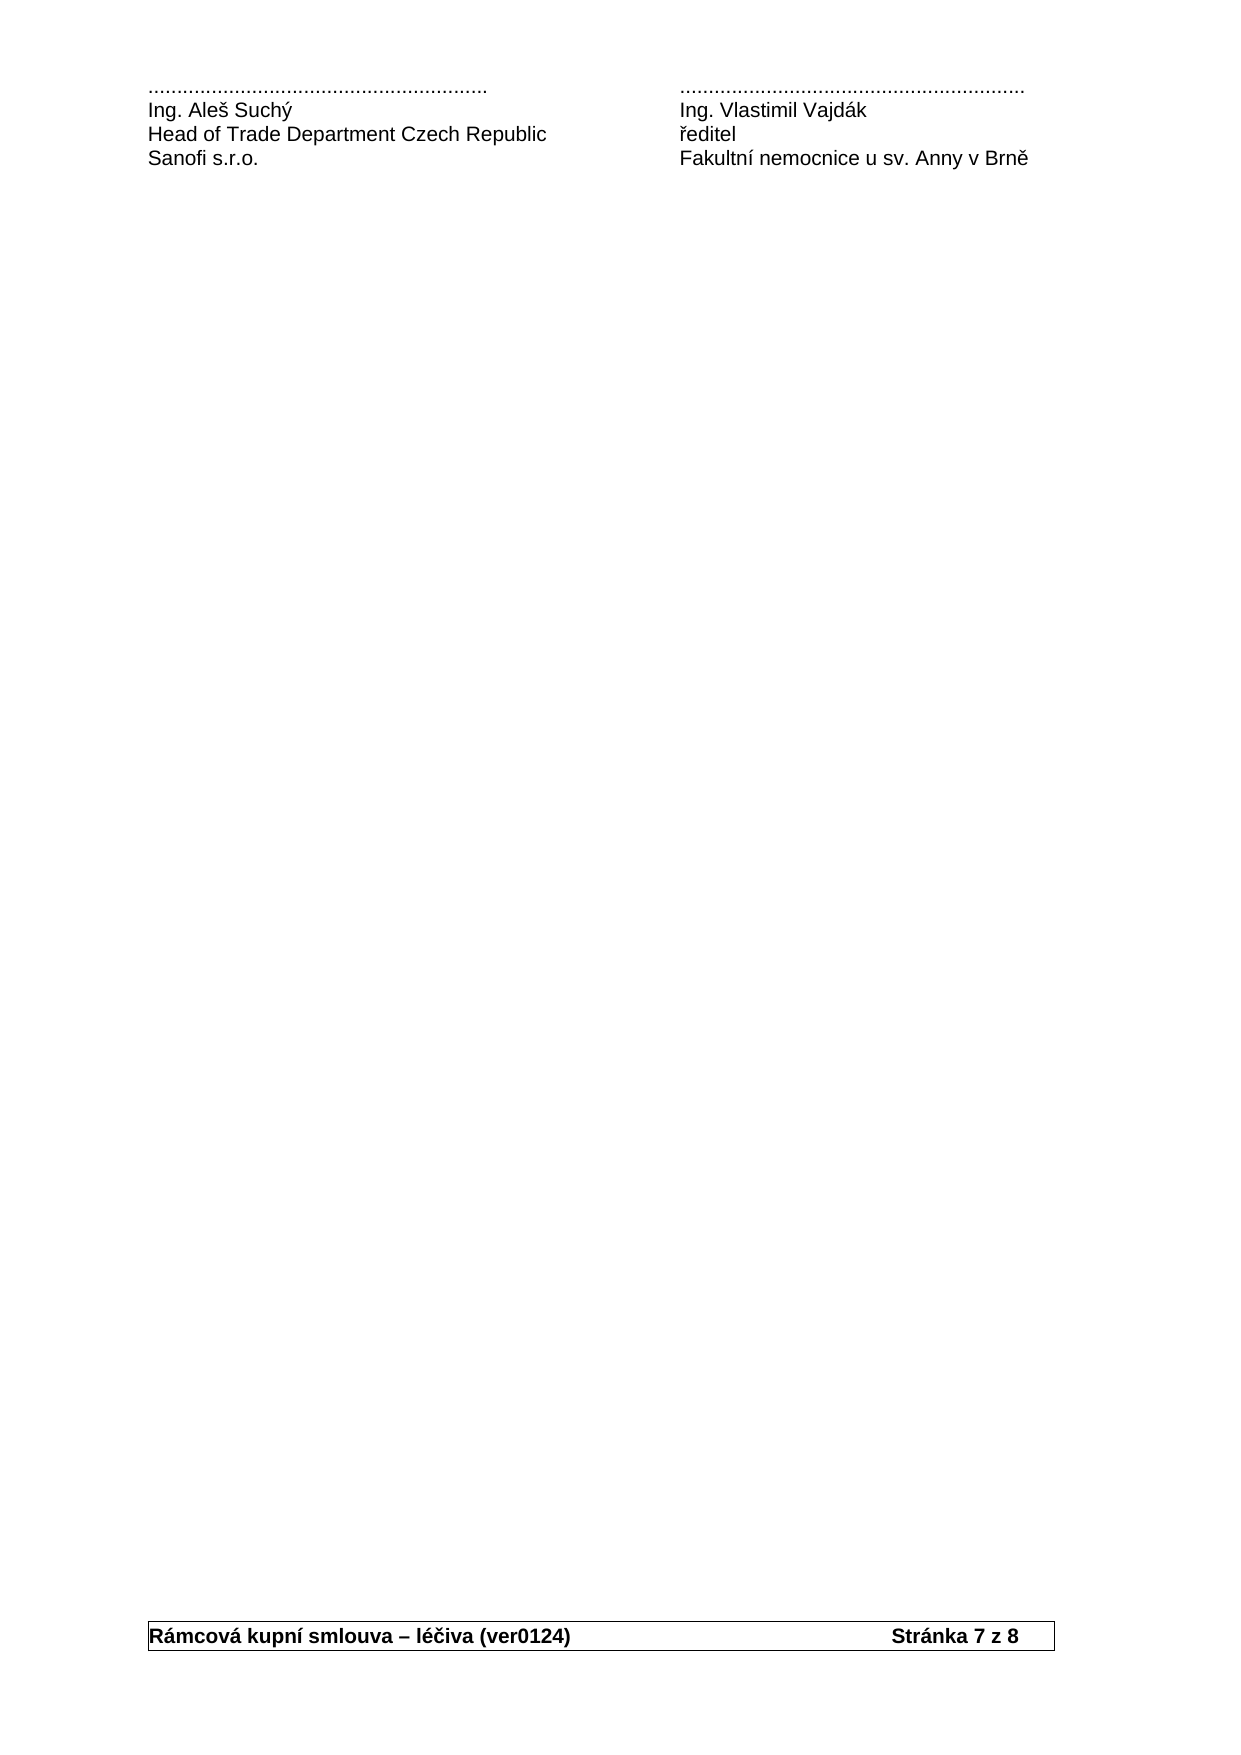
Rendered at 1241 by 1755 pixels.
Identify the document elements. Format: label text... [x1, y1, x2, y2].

text Ing. Aleš Suchý Ing. Vlastimil Vajdák [148, 98, 1093, 122]
text Head of Trade Department Czech Republic ředitel [148, 122, 1093, 146]
text ........................................................... ............................................................ [148, 74, 1093, 98]
text Sanofi s.r.o. Fakultní nemocnice u sv. Anny v Brně [148, 146, 1093, 169]
